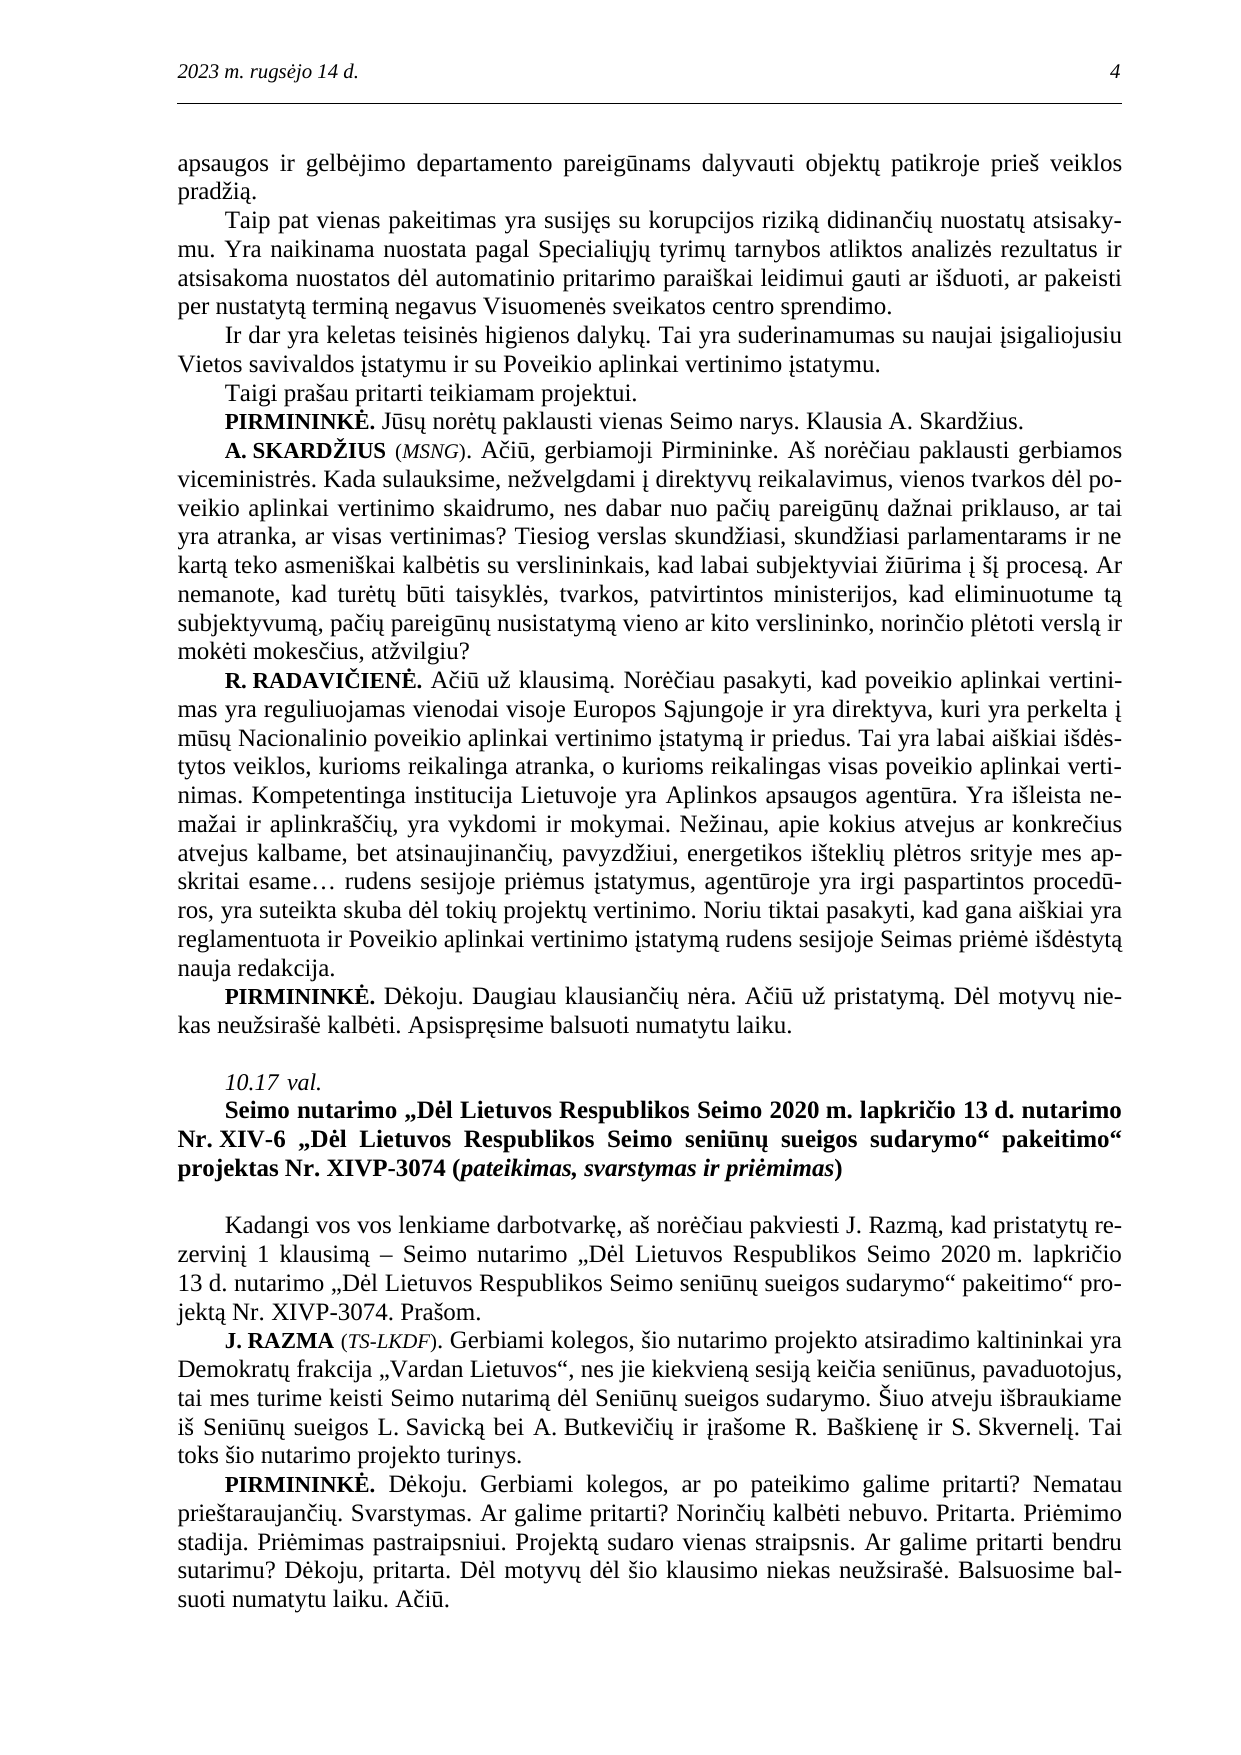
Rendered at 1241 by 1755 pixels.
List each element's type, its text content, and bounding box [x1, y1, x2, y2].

text Taip pat vie­nas pa­kei­ti­mas yra su­si­jęs su ko­rup­ci­jos ri­zi­ką di­di­nan­čių nuo­sta­tų at­si­sa­ky­mu. Yra nai­ki­na­ma nuo­sta­ta pa­gal Spe­cia­lių­jų ty­ri­mų tar­ny­bos at­lik­tos ana­li­zės re­zul­ta­tus ir at­si­sa­ko­ma nuo­sta­tos dėl au­to­ma­ti­nio pri­ta­ri­mo pa­raiš­kai lei­di­mui gau­ti ar iš­duo­ti, ar pa­keis­ti per nu­sta­ty­tą ter­mi­ną ne­ga­vus Vi­suo­me­nės svei­ka­tos cen­tro spren­di­mo. [177, 205, 1122, 320]
text Tai­gi pra­šau pri­tar­ti tei­kia­mam pro­jek­tui. [177, 378, 1122, 406]
text PIRMININKĖ. Dė­ko­ju. Ger­bia­mi ko­le­gos, ar po pa­tei­ki­mo ga­li­me pri­tar­ti? Ne­ma­tau prieš­ta­rau­jan­čių. Svars­ty­mas. Ar ga­li­me pri­tar­ti? No­rin­čių kal­bė­ti ne­bu­vo. Pri­tar­ta. Pri­ėmi­mo sta­di­ja. Pri­ėmi­mas pa­straips­niui. Pro­jek­tą su­da­ro vie­nas straips­nis. Ar ga­li­me pri­tar­ti ben­dru su­ta­ri­mu? Dė­ko­ju, pri­tar­ta. Dėl mo­ty­vų dėl šio klau­si­mo nie­kas ne­už­si­ra­šė. Bal­suo­si­me bal­suo­ti nu­ma­ty­tu lai­ku. Ačiū. [177, 1469, 1122, 1613]
text Ka­dan­gi vos vos len­kia­me dar­bo­tvarkę, aš no­rė­čiau pa­kvies­ti J. Raz­mą, kad pri­sta­ty­tų re­zer­vi­nį 1 klau­si­mą – Sei­mo nu­ta­ri­mo „Dėl Lie­tu­vos Res­pub­li­kos Sei­mo 2020 m. lap­kri­čio 13 d. nu­ta­ri­mo „Dėl Lie­tu­vos Res­pub­li­kos Sei­mo se­niū­nų su­ei­gos su­da­ry­mo“ pa­kei­ti­mo“ pro­jek­tą Nr. XIVP-3074. Pra­šom. [177, 1210, 1122, 1325]
text J. RAZMA (TS-LKDF). Ger­bia­mi ko­le­gos, šio nu­ta­ri­mo pro­jek­to at­si­ra­di­mo kal­ti­nin­kai yra De­mok­ra­tų frak­ci­ja „Var­dan Lie­tu­vos“, nes jie kiek­vie­ną se­si­ją kei­čia se­niū­nus, pa­va­duo­to­jus, tai mes tu­ri­me keis­ti Sei­mo nu­ta­ri­mą dėl Se­niū­nų su­ei­gos su­da­ry­mo. Šiuo at­ve­ju iš­brau­kia­me iš Se­niū­nų su­ei­gos L. Sa­vic­ką bei A. But­ke­vi­čių ir įra­šo­me R. Baš­kie­nę ir S. Skver­ne­lį. Tai toks šio nu­ta­ri­mo pro­jek­to tu­ri­nys. [177, 1325, 1122, 1469]
text A. SKARDŽIUS (MSNG). Ačiū, ger­bia­mo­ji Pir­mi­nin­ke. Aš no­rė­čiau pa­klaus­ti ger­bia­mos vi­ce­mi­nist­rės. Ka­da su­lauk­si­me, ne­žvelg­da­mi į di­rek­ty­vų rei­ka­la­vi­mus, vie­nos tvar­kos dėl po­vei­kio ap­lin­kai ver­ti­ni­mo skaid­ru­mo, nes da­bar nuo pa­čių pa­rei­gū­nų daž­nai pri­klau­so, ar tai yra at­ran­ka, ar vi­sas ver­ti­ni­mas? Tie­siog ver­slas skun­džia­si, skun­džia­si par­la­men­ta­rams ir ne kar­tą te­ko as­me­niš­kai kal­bė­tis su ver­sli­nin­kais, kad la­bai sub­jek­ty­viai žiū­ri­ma į šį pro­ce­są. Ar ne­ma­no­te, kad tu­rė­tų bū­ti tai­syk­lės, tvar­kos, pa­tvir­tin­tos mi­nis­te­ri­jos, kad eli­mi­nuo­tu­me tą sub­jek­ty­vu­mą, pa­čių pa­rei­gū­nų nu­si­sta­ty­mą vie­no ar ki­to ver­sli­nin­ko, no­rin­čio plė­to­ti ver­slą ir mo­kė­ti mo­kes­čius, at­žvil­giu? [177, 435, 1122, 665]
text R. RADAVIČIENĖ. Ačiū už klau­si­mą. No­rė­čiau pa­sa­ky­ti, kad po­vei­kio ap­lin­kai ver­ti­ni­mas yra re­gu­liuo­ja­mas vie­no­dai vi­so­je Eu­ro­pos Są­jun­go­je ir yra di­rek­ty­va, ku­ri yra per­kel­ta į mū­sų Na­cio­na­li­nio po­vei­kio ap­lin­kai ver­ti­ni­mo įsta­ty­mą ir prie­dus. Tai yra la­bai aiš­kiai iš­dės­ty­tos veik­los, ku­rioms rei­ka­lin­ga at­ran­ka, o ku­rioms rei­ka­lin­gas vi­sas po­vei­kio ap­lin­kai ver­ti­ni­mas. Kom­pe­ten­tin­ga ins­ti­tu­ci­ja Lie­tu­vo­je yra Ap­lin­kos ap­sau­gos agen­tū­ra. Yra iš­leis­ta ne­ma­žai ir ap­lin­kraš­čių, yra vyk­do­mi ir mo­ky­mai. Ne­ži­nau, apie ko­kius at­ve­jus ar kon­kre­čius at­ve­jus kal­ba­me, bet at­si­nau­ji­nan­čių, pa­vyz­džiui, ener­ge­ti­kos iš­tek­lių plėt­ros sri­ty­je mes ap­skri­tai esa­me… ru­dens se­si­jo­je pri­ėmus įsta­ty­mus, agen­tū­ro­je yra ir­gi pa­spar­tin­tos pro­ce­dū­ros, yra su­teik­ta sku­ba dėl to­kių pro­jek­tų ver­ti­ni­mo. No­riu tik­tai pa­sa­ky­ti, kad ga­na aiš­kiai yra reg­la­men­tuo­ta ir Po­vei­kio ap­lin­kai ver­ti­ni­mo įsta­ty­mą ru­dens se­si­jo­je Sei­mas pri­ėmė iš­dės­ty­tą nau­ja re­dak­ci­ja. [177, 665, 1122, 981]
text PIRMININKĖ. Jū­sų no­rė­tų pa­klaus­ti vie­nas Sei­mo na­rys. Klau­sia A. Skar­džius. [177, 406, 1122, 435]
text 10.17 val. [224, 1068, 1122, 1095]
text Ir dar yra ke­le­tas tei­si­nės hi­gie­nos da­ly­kų. Tai yra su­de­ri­na­mu­mas su nau­jai įsi­ga­lio­ju­siu Vie­tos sa­vi­val­dos įsta­ty­mu ir su Po­vei­kio ap­lin­kai ver­ti­ni­mo įsta­ty­mu. [177, 320, 1122, 378]
text Sei­mo nu­ta­ri­mo „Dėl Lie­tu­vos Res­pub­li­kos Sei­mo 2020 m. lap­kri­čio 13 d. nu­ta­ri­mo Nr. XIV-6 „Dėl Lie­tu­vos Res­pub­li­kos Sei­mo se­niū­nų su­ei­gos su­da­ry­mo“ pa­kei­ti­mo“ pro­jek­tas Nr. XIVP-3074 (pa­tei­ki­mas, svars­ty­mas ir pri­ėmi­mas) [177, 1095, 1122, 1182]
text PIRMININKĖ. Dė­ko­ju. Dau­giau klau­sian­čių nė­ra. Ačiū už pri­sta­ty­mą. Dėl mo­ty­vų nie­kas ne­už­si­ra­šė kal­bė­ti. Ap­si­sprę­si­me bal­suo­ti nu­ma­ty­tu lai­ku. [177, 981, 1122, 1039]
text ap­sau­gos ir gel­bė­ji­mo de­par­ta­men­to pa­rei­gū­nams da­ly­vau­ti ob­jek­tų pa­tik­ro­je prieš veik­los pra­džią. [177, 148, 1122, 205]
